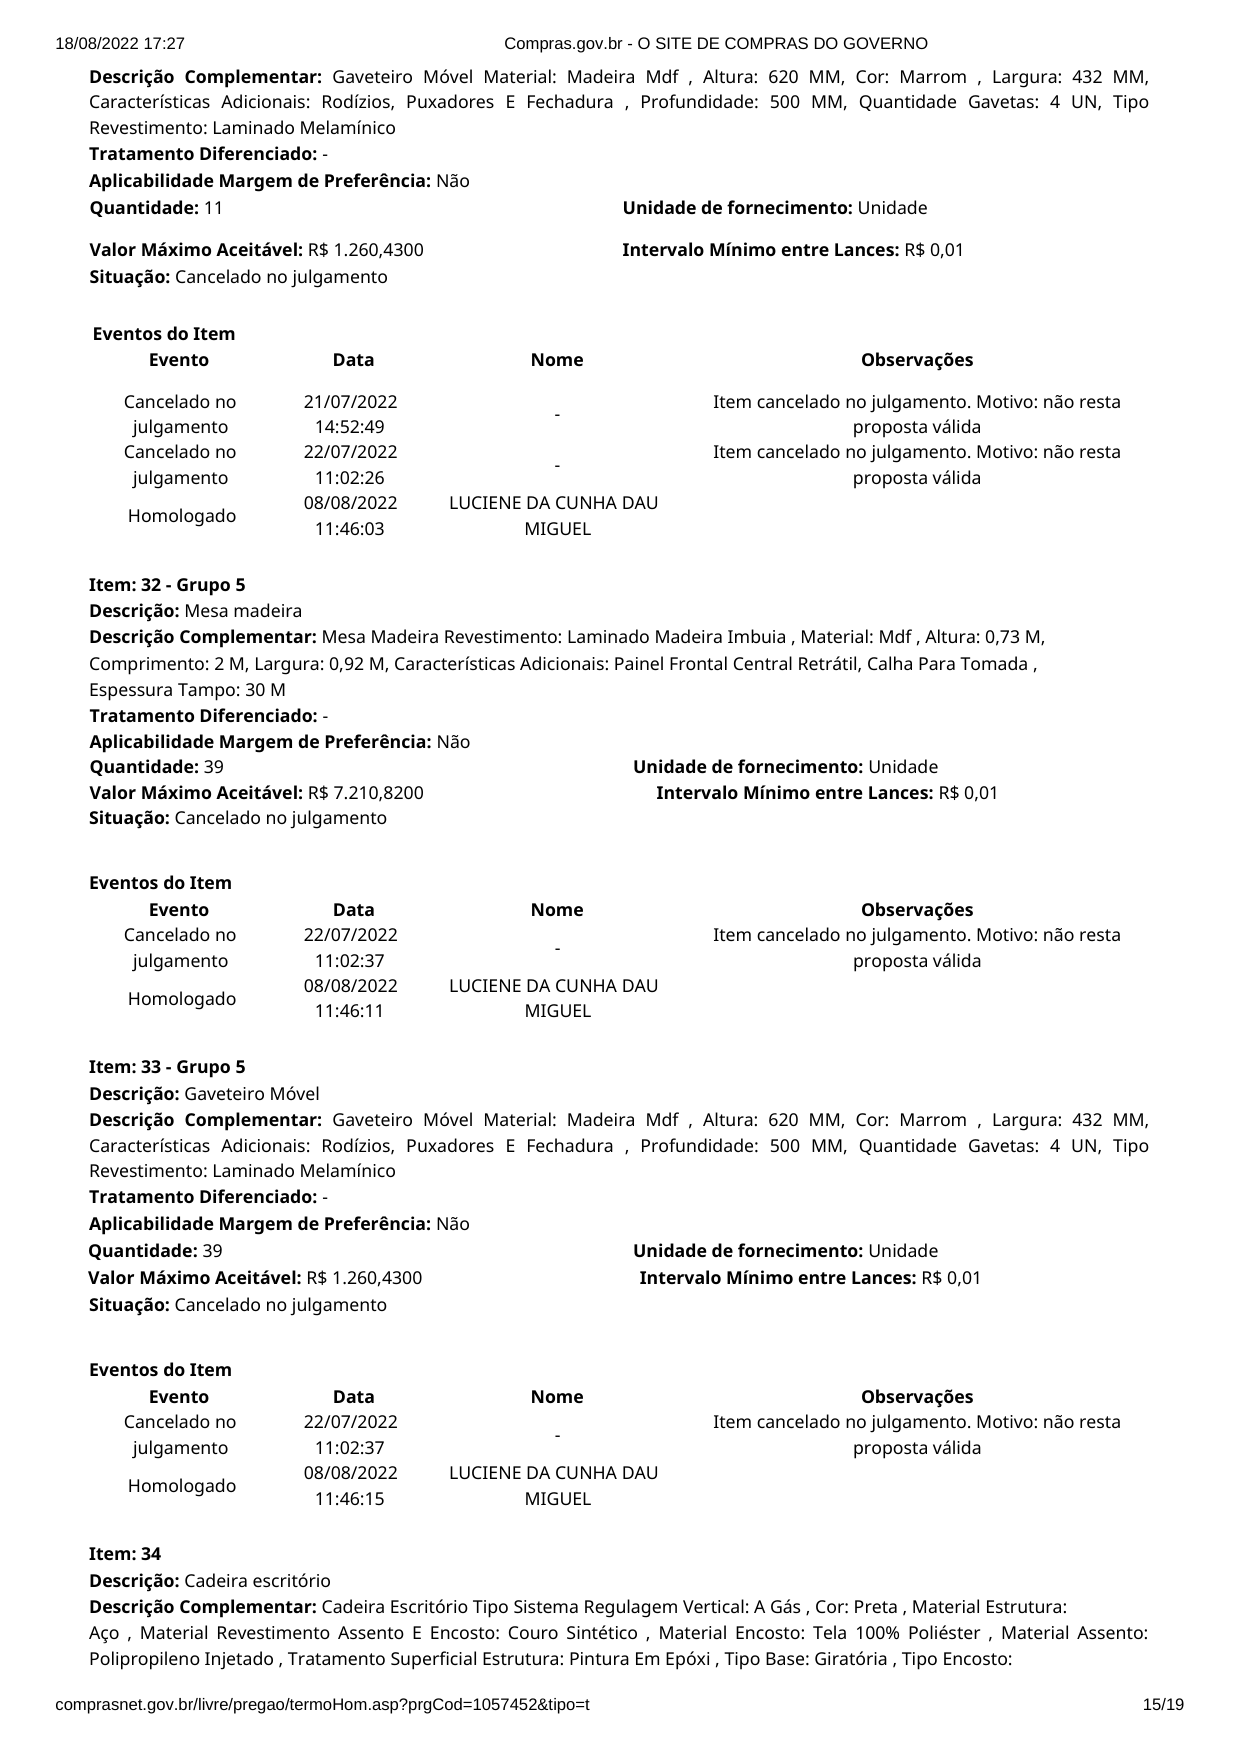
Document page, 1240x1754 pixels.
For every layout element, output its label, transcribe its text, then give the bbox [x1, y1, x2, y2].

text Descrição: Mesa madeira [89, 599, 1151, 623]
table_cell [449, 389, 530, 440]
text Aplicabilidade Margem de Preferência: Não [89, 1212, 1152, 1236]
table_cell - [530, 389, 622, 440]
table_cell [304, 291, 449, 347]
text Descrição Complementar: Gaveteiro Móvel Material: Madeira Mdf , Altura: 620 MM, Cor: Marrom , Largura: 432 MM, Características Adicionais: Rodízios, Puxadores E Fechadura , Profundidade: 500 MM, Quantidade Gavetas: 4 UN, Tipo Revestimento: Laminado Melamínico [89, 1108, 1151, 1183]
table_header [575, 703, 999, 755]
table_header Evento [124, 1384, 304, 1410]
table_cell [703, 1461, 1131, 1511]
table_cell 22/07/2022 11:02:37 [304, 923, 449, 973]
table_cell 08/08/2022 11:46:11 [304, 973, 449, 1024]
text Aço , Material Revestimento Assento E Encosto: Couro Sintético , Material Encosto: Tela 100% Poliéster , Material Assento: Polipropileno Injetado , Tratamento Superficial Estrutura: Pintura Em Epóxi , Tipo Base: Giratória , Tipo Encosto: [89, 1621, 1151, 1671]
table_cell Cancelado no julgamento [88, 389, 303, 440]
text Aplicabilidade Margem de Preferência: Não [89, 168, 1152, 193]
text Item: 32 - Grupo 5 [89, 572, 1152, 596]
table_header Evento [124, 897, 304, 922]
table_cell Item cancelado no julgamento. Motivo: não resta proposta válida [703, 389, 1131, 440]
text Descrição: Gaveteiro Móvel [89, 1082, 1151, 1106]
table_cell [623, 389, 703, 440]
table_header Unidade de fornecimento: Unidade [623, 196, 1131, 237]
table_cell Observações [703, 347, 1131, 389]
text Item: 33 - Grupo 5 [89, 1054, 1152, 1079]
table_cell Unidade de fornecimento: Unidade [575, 755, 999, 780]
table_cell Homologado [124, 973, 304, 1024]
text Descrição Complementar: Mesa Madeira Revestimento: Laminado Madeira Imbuia , Material: Mdf , Altura: 0,73 M, [89, 625, 1151, 649]
table_cell Intervalo Mínimo entre Lances: R$ 0,01 [623, 238, 1131, 347]
table_cell Nome [530, 347, 622, 389]
table_cell Item cancelado no julgamento. Motivo: não resta proposta válida [703, 923, 1131, 973]
table_cell [449, 347, 530, 389]
table_cell [703, 973, 1131, 1024]
text Item: 34 [89, 1542, 1152, 1566]
text Quantidade: 39 Unidade de fornecimento: Unidade [88, 1239, 1152, 1263]
text Descrição Complementar: Cadeira Escritório Tipo Sistema Regulagem Vertical: A Gás , Cor: Preta , Material Estrutura: [89, 1595, 1151, 1619]
table_cell [623, 347, 703, 389]
table_cell [623, 440, 703, 491]
table_header Quantidade: 11 [88, 196, 530, 237]
table_cell LUCIENE DA CUNHA DAU MIGUEL [449, 1461, 703, 1511]
table_cell - [449, 923, 703, 973]
table_cell Evento [88, 347, 303, 389]
table_cell LUCIENE DA CUNHA DAU MIGUEL [449, 491, 703, 542]
table_header Nome [449, 1384, 703, 1410]
text Descrição Complementar: Gaveteiro Móvel Material: Madeira Mdf , Altura: 620 MM, Cor: Marrom , Largura: 432 MM, Características Adicionais: Rodízios, Puxadores E Fechadura , Profundidade: 500 MM, Quantidade Gavetas: 4 UN, Tipo Revestimento: Laminado Melamínico [89, 64, 1151, 140]
table_cell 22/07/2022 11:02:26 [304, 440, 449, 491]
table_cell Valor Máximo Aceitável: R$ 1.260,4300 [88, 238, 530, 264]
table_cell [530, 238, 622, 347]
text Tratamento Diferenciado: - [89, 1185, 1152, 1209]
table_header Tratamento Diferenciado: - Aplicabilidade Margem de Preferência: Não [89, 703, 575, 755]
text Valor Máximo Aceitável: R$ 1.260,4300 Intervalo Mínimo entre Lances: R$ 0,01 [88, 1266, 1152, 1290]
table_header Observações [703, 897, 1131, 922]
table_header Nome [449, 897, 703, 922]
table_cell Quantidade: 39 [89, 755, 575, 780]
table_cell Eventos do Item [88, 291, 303, 347]
table_cell Situação: Cancelado no julgamento [88, 264, 449, 291]
text Descrição: Cadeira escritório [89, 1569, 1151, 1593]
text Comprimento: 2 M, Largura: 0,92 M, Características Adicionais: Painel Frontal Central Retrátil, Calha Para Tomada , [89, 651, 1151, 675]
table_cell 08/08/2022 11:46:03 [304, 491, 449, 542]
text Espessura Tampo: 30 M [89, 677, 1151, 701]
table_cell - [449, 1410, 703, 1461]
table_cell Item cancelado no julgamento. Motivo: não resta proposta válida [703, 1410, 1131, 1461]
table_cell - [530, 440, 622, 491]
text Eventos do Item [89, 870, 1152, 894]
table_cell [703, 491, 1131, 542]
table_header [530, 196, 622, 237]
table_cell Intervalo Mínimo entre Lances: R$ 0,01 [575, 780, 999, 805]
table_cell Cancelado no julgamento [124, 1410, 304, 1461]
text Situação: Cancelado no julgamento [89, 805, 1151, 829]
table_header Observações [703, 1384, 1131, 1410]
table_cell Cancelado no julgamento [88, 440, 303, 491]
table_cell [449, 440, 530, 491]
table_cell 22/07/2022 11:02:37 [304, 1410, 449, 1461]
text Eventos do Item [89, 1357, 1152, 1382]
table_cell Item cancelado no julgamento. Motivo: não resta proposta válida [703, 440, 1131, 491]
text Tratamento Diferenciado: - [89, 142, 1152, 166]
text Situação: Cancelado no julgamento [89, 1293, 1151, 1317]
table_cell Homologado [124, 1461, 304, 1511]
table_cell 21/07/2022 14:52:49 [304, 389, 449, 440]
table_cell Cancelado no julgamento [124, 923, 304, 973]
table_cell Data [304, 347, 449, 389]
table_cell Valor Máximo Aceitável: R$ 7.210,8200 [89, 780, 575, 805]
table_cell Homologado [88, 491, 303, 542]
table_cell LUCIENE DA CUNHA DAU MIGUEL [449, 973, 703, 1024]
table_header Data [304, 897, 449, 922]
table_header Data [304, 1384, 449, 1410]
table_cell 08/08/2022 11:46:15 [304, 1461, 449, 1511]
table_cell [449, 264, 530, 347]
